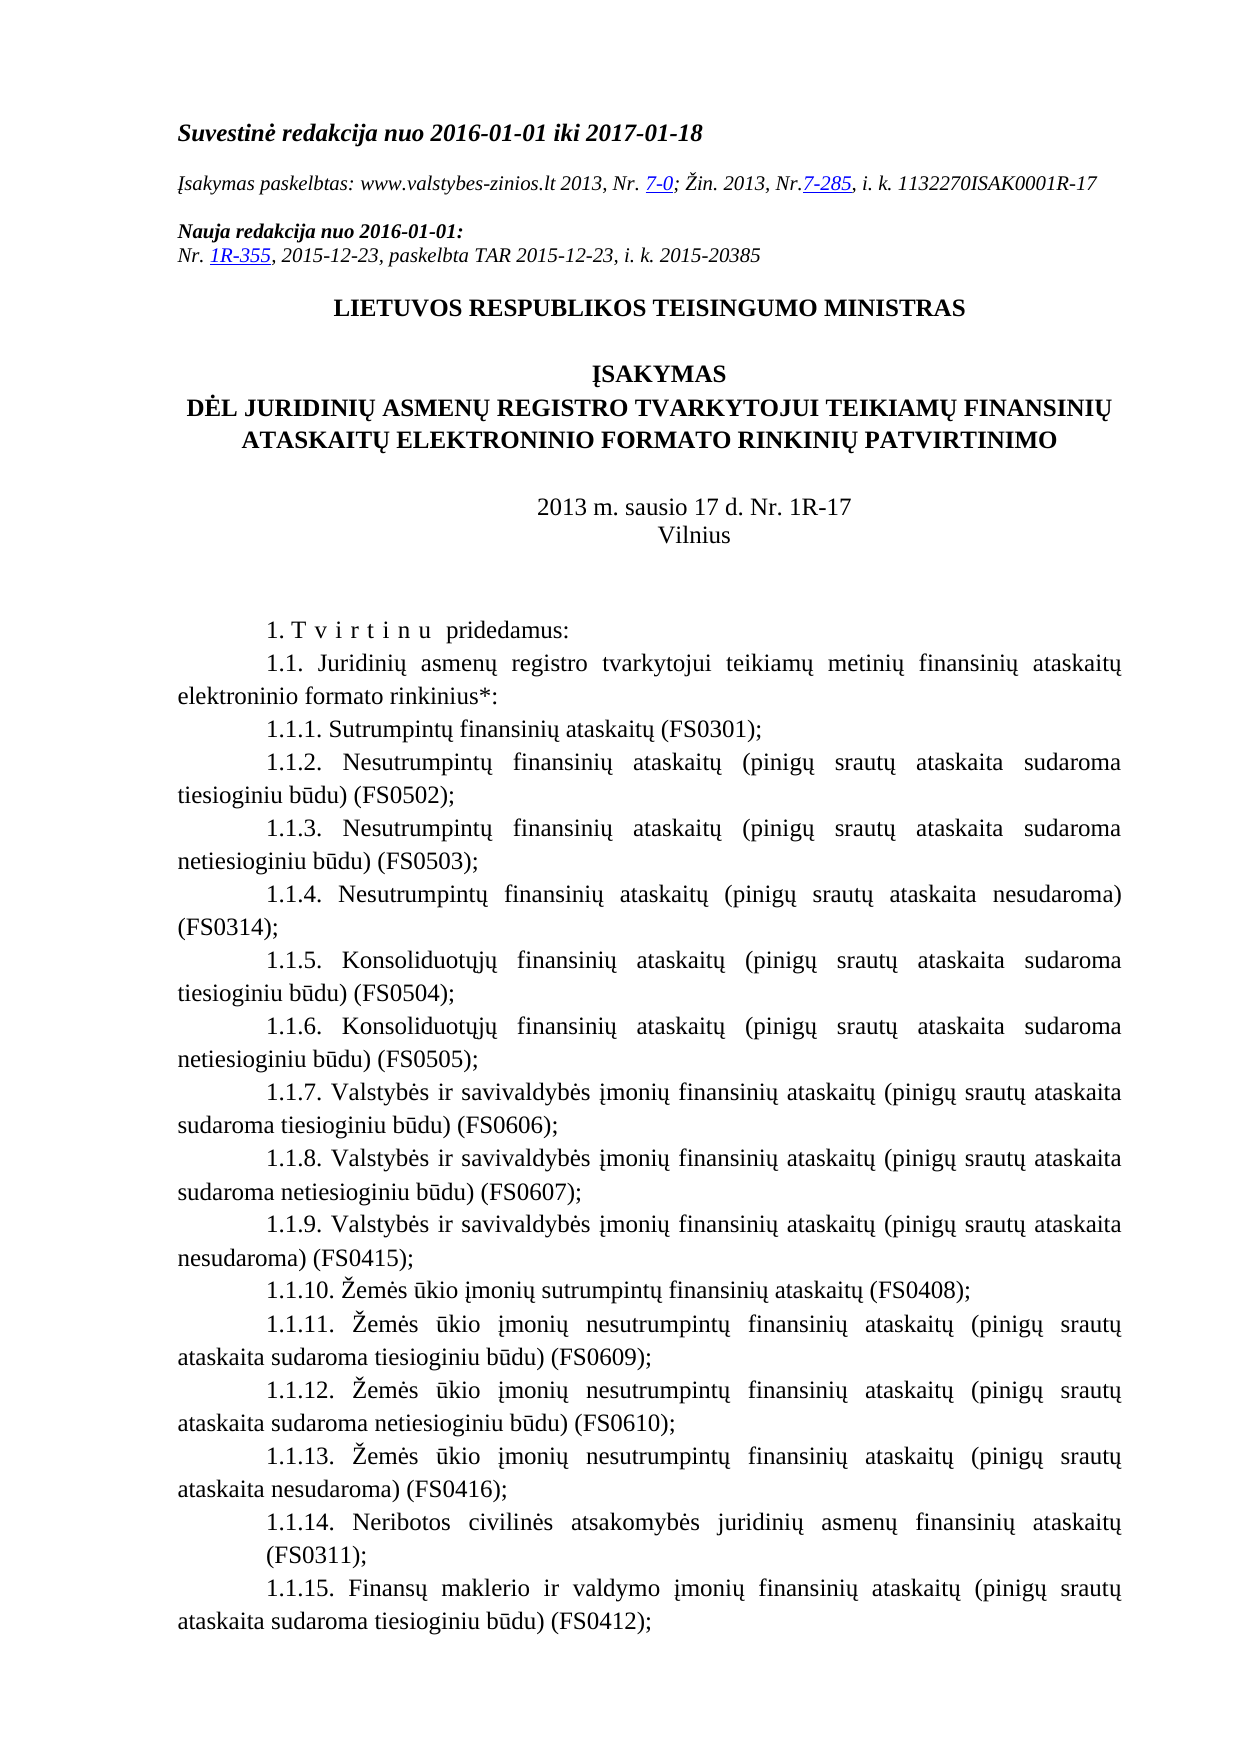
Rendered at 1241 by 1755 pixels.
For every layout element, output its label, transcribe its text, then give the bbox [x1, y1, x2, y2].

text 1.1.10. Žemės ūkio įmonių sutrumpintų finansinių ataskaitų (FS0408); [177, 1276, 1122, 1304]
text 1.1.15. Finansų maklerio ir valdymo įmonių finansinių ataskaitų (pinigų srautų ataskaita sudaroma tiesioginiu būdu) (FS0412); [177, 1573, 1122, 1634]
text Vilnius [177, 520, 1122, 549]
text Nr. 1R-355, 2015-12-23, paskelbta TAR 2015-12-23, i. k. 2015-20385 [177, 243, 1122, 267]
text Įsakymas [196, 359, 1122, 388]
text 1.1.11. Žemės ūkio įmonių nesutrumpintų finansinių ataskaitų (pinigų srautų ataskaita sudaroma tiesioginiu būdu) (FS0609); [177, 1309, 1122, 1370]
text 1.1.5. Konsoliduotųjų finansinių ataskaitų (pinigų srautų ataskaita sudaroma tiesioginiu būdu) (FS0504); [177, 945, 1122, 1007]
text DĖL JURIDINIŲ ASMENŲ REGISTRO TVARKYTOJUI TEIKIAMŲ FINANSINIŲ ATASKAITŲ ELEKTRONINIO FORMATO RINKINIŲ PATVIRTINIMO [177, 393, 1122, 454]
text 1.1.7. Valstybės ir savivaldybės įmonių finansinių ataskaitų (pinigų srautų ataskaita sudaroma tiesioginiu būdu) (FS0606); [177, 1077, 1122, 1139]
text 1.1. Juridinių asmenų registro tvarkytojui teikiamų metinių finansinių ataskaitų elektroninio formato rinkinius*: [177, 648, 1122, 710]
text 1.1.9. Valstybės ir savivaldybės įmonių finansinių ataskaitų (pinigų srautų ataskaita nesudaroma) (FS0415); [177, 1209, 1122, 1271]
text Įsakymas paskelbtas: www.valstybes-zinios.lt 2013, Nr. 7-0; Žin. 2013, Nr.7-285, i. k. 1132270ISAK0001R-17 [177, 171, 1122, 195]
text Suvestinė redakcija nuo 2016-01-01 iki 2017-01-18 [177, 118, 1122, 147]
text 1.1.1. Sutrumpintų finansinių ataskaitų (FS0301); [177, 714, 1122, 743]
text 1. Tvirtinu pridedamus: [177, 615, 1122, 644]
text 1.1.6. Konsoliduotųjų finansinių ataskaitų (pinigų srautų ataskaita sudaroma netiesioginiu būdu) (FS0505); [177, 1011, 1122, 1073]
text Nauja redakcija nuo 2016-01-01: [177, 219, 1122, 243]
text 1.1.8. Valstybės ir savivaldybės įmonių finansinių ataskaitų (pinigų srautų ataskaita sudaroma netiesioginiu būdu) (FS0607); [177, 1143, 1122, 1205]
text LIETUVOS RESPUBLIKOS TEISINGUMO MINISTRAS [177, 293, 1122, 322]
text 1.1.12. Žemės ūkio įmonių nesutrumpintų finansinių ataskaitų (pinigų srautų ataskaita sudaroma netiesioginiu būdu) (FS0610); [177, 1375, 1122, 1436]
text 1.1.4. Nesutrumpintų finansinių ataskaitų (pinigų srautų ataskaita nesudaroma) (FS0314); [177, 879, 1122, 941]
text 2013 m. sausio 17 d. Nr. 1R-17 [177, 492, 1122, 520]
text 1.1.14. Neribotos civilinės atsakomybės juridinių asmenų finansinių ataskaitų (FS0311); [266, 1507, 1122, 1568]
text 1.1.13. Žemės ūkio įmonių nesutrumpintų finansinių ataskaitų (pinigų srautų ataskaita nesudaroma) (FS0416); [177, 1441, 1122, 1502]
text 1.1.3. Nesutrumpintų finansinių ataskaitų (pinigų srautų ataskaita sudaroma netiesioginiu būdu) (FS0503); [177, 813, 1122, 875]
text 1.1.2. Nesutrumpintų finansinių ataskaitų (pinigų srautų ataskaita sudaroma tiesioginiu būdu) (FS0502); [177, 747, 1122, 809]
